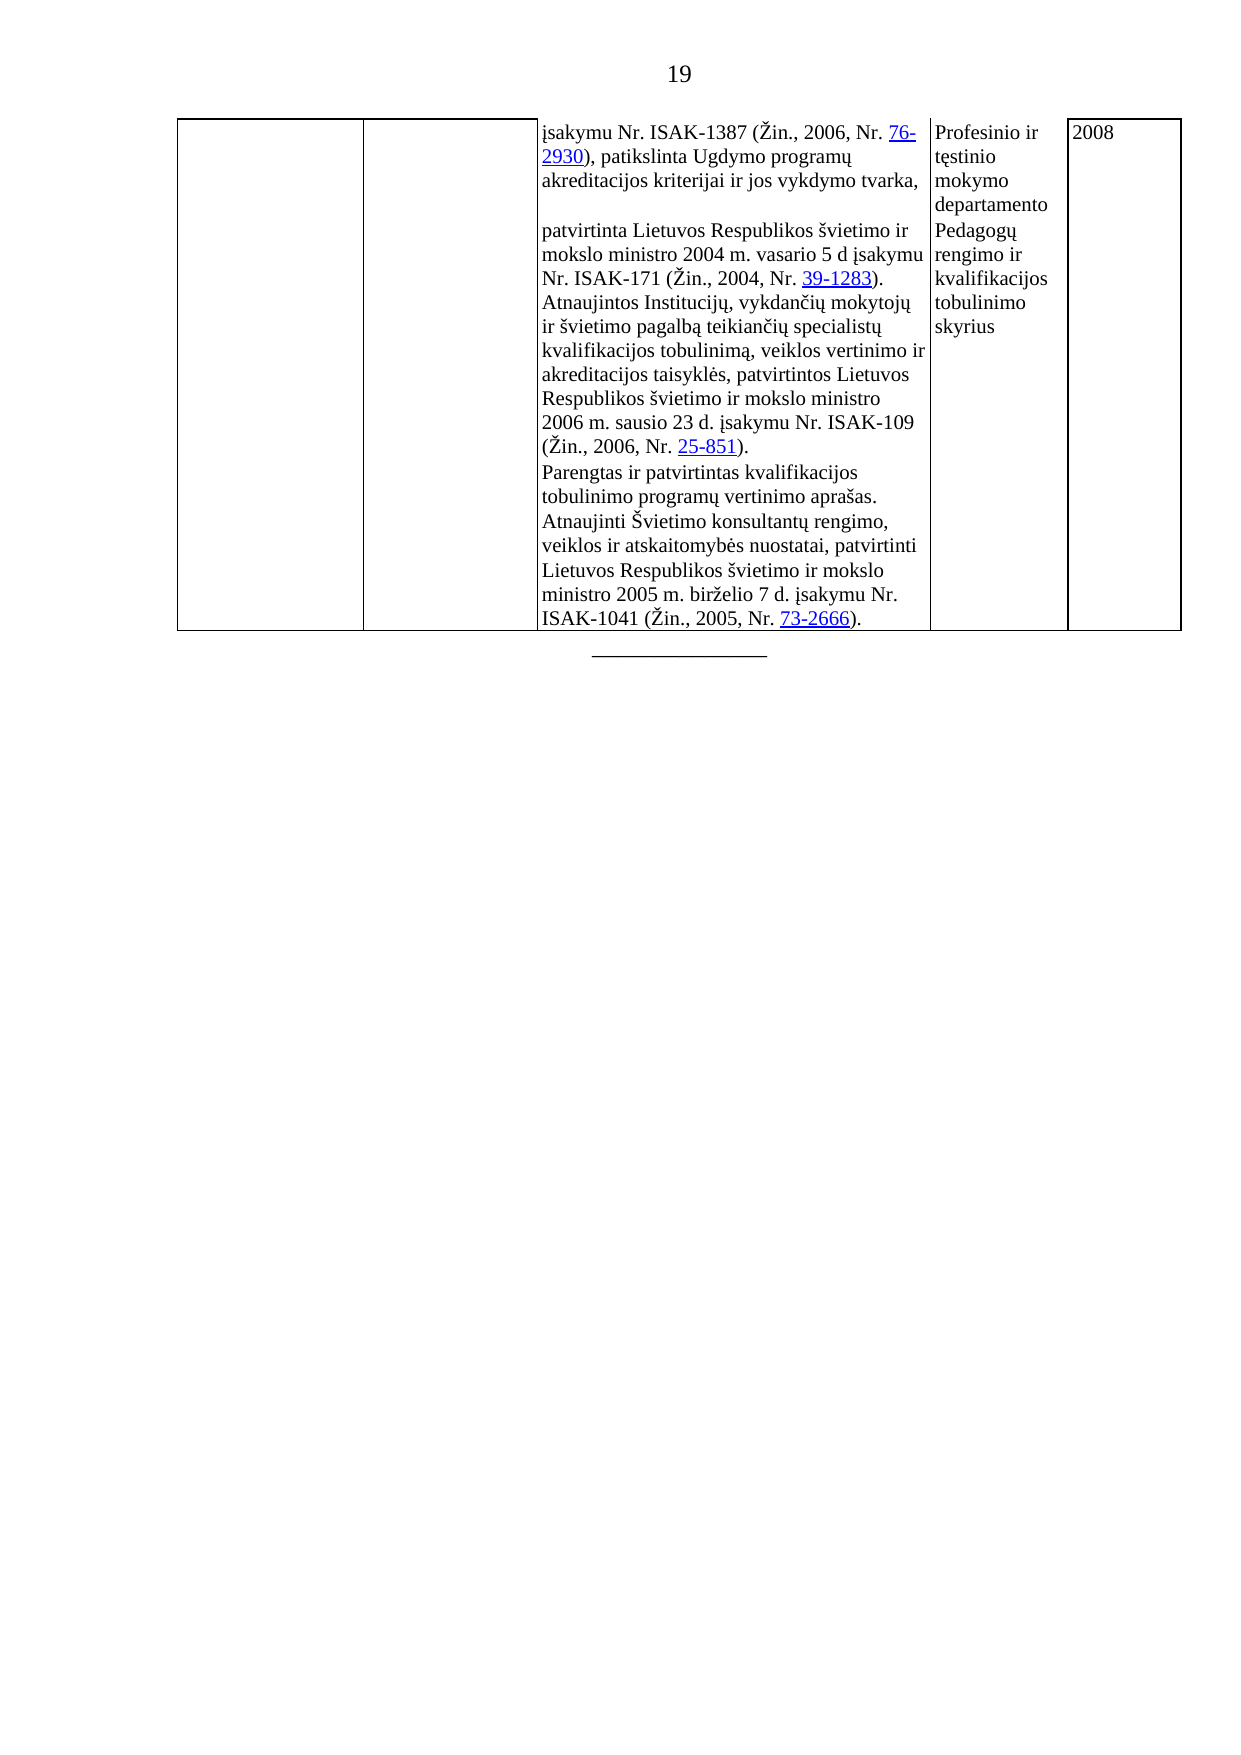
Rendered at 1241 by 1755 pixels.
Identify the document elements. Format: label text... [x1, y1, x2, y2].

table_cell patvirtinta Lietuvos Respublikos švietimo ir mokslo ministro 2004 m. vasario 5 d įsakymu Nr. ISAK-171 (Žin., 2004, Nr. 39-1283). Atnaujintos Institucijų, vykdančių mokytojų ir švietimo pagalbą teikiančių specialistų kvalifikacijos tobulinimą, veiklos vertinimo ir akreditacijos taisyklės, patvirtintos Lietuvos Respublikos švietimo ir mokslo ministro 2006 m. sausio 23 d. įsakymu Nr. ISAK-109 (Žin., 2006, Nr. 25-851). [538, 216, 930, 458]
table_cell Pedagogų rengimo ir kvalifikacijos tobulinimo skyrius [931, 216, 1067, 630]
table_cell [364, 120, 537, 630]
table_cell Parengtas ir patvirtintas kvalifikacijos tobulinimo programų vertinimo aprašas. [538, 458, 930, 508]
table_cell Atnaujinti Švietimo konsultantų rengimo, veiklos ir atskaitomybės nuostatai, patvirtinti Lietuvos Respublikos švietimo ir mokslo ministro 2005 m. birželio 7 d. įsakymu Nr. ISAK-1041 (Žin., 2005, Nr. 73-2666). [538, 508, 930, 630]
table_cell įsakymu Nr. ISAK-1387 (Žin., 2006, Nr. 76-2930), patikslinta Ugdymo programų akreditacijos kriterijai ir jos vykdymo tvarka, [538, 118, 930, 216]
table_cell 2008 [1069, 120, 1180, 630]
table_cell [178, 120, 363, 630]
text ______________ [177, 631, 1181, 660]
table_cell Profesinio ir tęstinio mokymo departamento [931, 118, 1067, 216]
